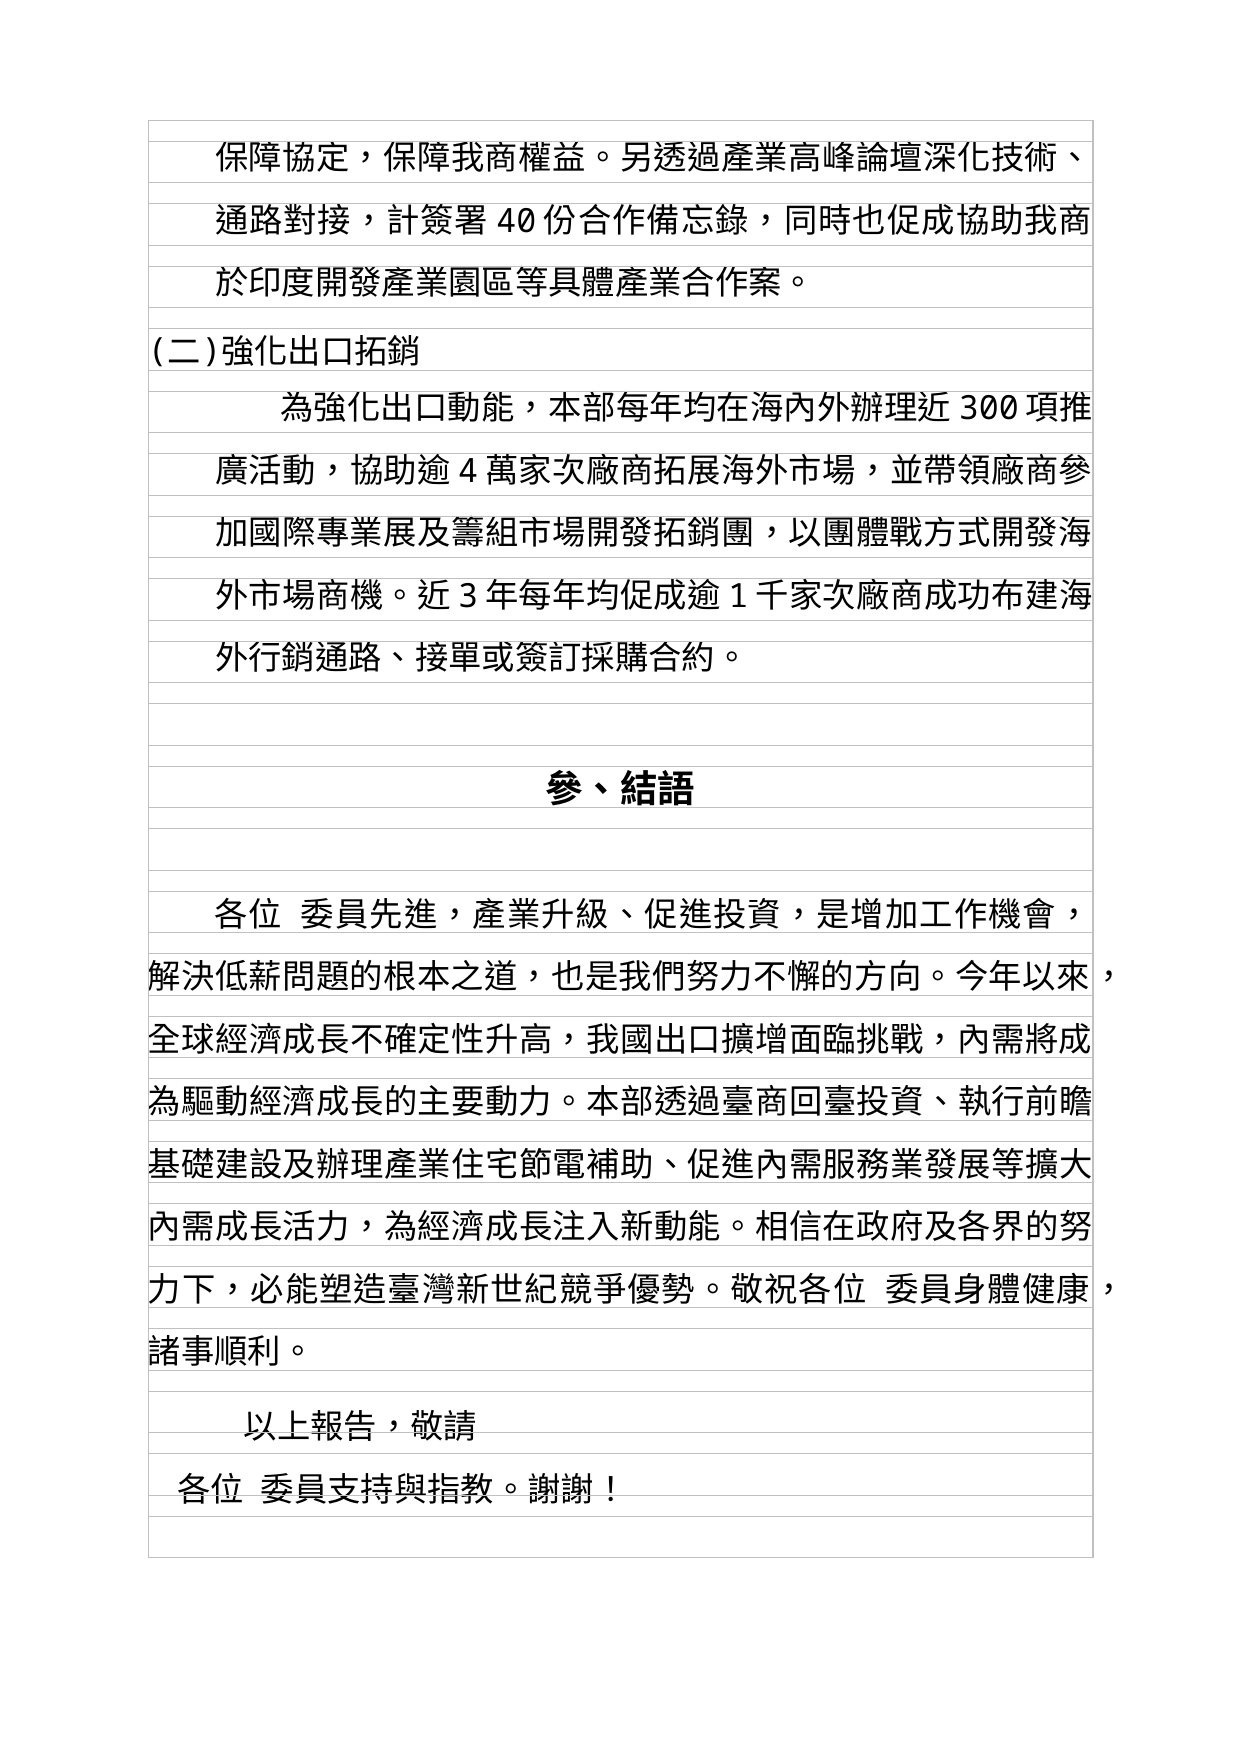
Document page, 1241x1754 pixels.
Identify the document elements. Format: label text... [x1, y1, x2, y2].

list 各位 委員先進，產業升級、促進投資，是增加工作機會，解決低薪問題的根本之道，也是我們努力不懈的方向。今年以來，全球經濟成長不確定性升高，我國出口擴增面臨挑戰，內需將成為驅動經濟成長的主要動力。本部透過臺商回臺投資、執行前瞻基礎建設及辦理產業住宅節電補助、促進內需服務業發展等擴大內需成長活力，為經濟成長注入新動能。相信在政府及各界的努力下，必能塑造臺灣新世紀競爭優勢。敬祝各位 委員身體健康，諸事順利。 [149, 1267, 1092, 1307]
text 加國際專業展及籌組市場開發拓銷團，以團體戰方式開發海 [215, 517, 1092, 557]
text [215, 621, 1092, 641]
text 廣活動，協助逾4萬家次廠商拓展海外市場，並帶領廠商參 [215, 454, 1092, 495]
list 各位 委員先進，產業升級、促進投資，是增加工作機會，解決低薪問題的根本之道，也是我們努力不懈的方向。今年以來，全球經濟成長不確定性升高，我國出口擴增面臨挑戰，內需將成為驅動經濟成長的主要動力。本部透過臺商回臺投資、執行前瞻基礎建設及辦理產業住宅節電補助、促進內需服務業發展等擴大內需成長活力，為經濟成長注入新動能。相信在政府及各界的努力下，必能塑造臺灣新世紀競爭優勢。敬祝各位 委員身體健康，諸事順利。 [149, 892, 1092, 932]
text 以上報告，敬請 [198, 1392, 1092, 1432]
text (二)強化出口拓銷 [149, 329, 1092, 370]
text [215, 496, 1092, 516]
list 各位 委員先進，產業升級、促進投資，是增加工作機會，解決低薪問題的根本之道，也是我們努力不懈的方向。今年以來，全球經濟成長不確定性升高，我國出口擴增面臨挑戰，內需將成為驅動經濟成長的主要動力。本部透過臺商回臺投資、執行前瞻基礎建設及辦理產業住宅節電補助、促進內需服務業發展等擴大內需成長活力，為經濟成長注入新動能。相信在政府及各界的努力下，必能塑造臺灣新世紀競爭優勢。敬祝各位 委員身體健康，諸事順利。 [149, 1142, 1092, 1182]
list 各位 委員先進，產業升級、促進投資，是增加工作機會，解決低薪問題的根本之道，也是我們努力不懈的方向。今年以來，全球經濟成長不確定性升高，我國出口擴增面臨挑戰，內需將成為驅動經濟成長的主要動力。本部透過臺商回臺投資、執行前瞻基礎建設及辦理產業住宅節電補助、促進內需服務業發展等擴大內需成長活力，為經濟成長注入新動能。相信在政府及各界的努力下，必能塑造臺灣新世紀競爭優勢。敬祝各位 委員身體健康，諸事順利。 [149, 996, 1092, 1016]
subtitle [149, 746, 1092, 766]
text 為強化出口動能，本部每年均在海內外辦理近300項推 [215, 392, 1092, 432]
text 於印度開發產業園區等具體產業合作案。 [215, 267, 1092, 307]
subtitle 參、結語 [149, 767, 1092, 807]
text 保障協定，保障我商權益。另透過產業高峰論壇深化技術、 [215, 142, 1092, 182]
text [149, 308, 1092, 328]
text 外行銷通路、接單或簽訂採購合約。 [215, 642, 1092, 682]
list 各位 委員先進，產業升級、促進投資，是增加工作機會，解決低薪問題的根本之道，也是我們努力不懈的方向。今年以來，全球經濟成長不確定性升高，我國出口擴增面臨挑戰，內需將成為驅動經濟成長的主要動力。本部透過臺商回臺投資、執行前瞻基礎建設及辦理產業住宅節電補助、促進內需服務業發展等擴大內需成長活力，為經濟成長注入新動能。相信在政府及各界的努力下，必能塑造臺灣新世紀競爭優勢。敬祝各位 委員身體健康，諸事順利。 [149, 1308, 1092, 1328]
list 各位 委員先進，產業升級、促進投資，是增加工作機會，解決低薪問題的根本之道，也是我們努力不懈的方向。今年以來，全球經濟成長不確定性升高，我國出口擴增面臨挑戰，內需將成為驅動經濟成長的主要動力。本部透過臺商回臺投資、執行前瞻基礎建設及辦理產業住宅節電補助、促進內需服務業發展等擴大內需成長活力，為經濟成長注入新動能。相信在政府及各界的努力下，必能塑造臺灣新世紀競爭優勢。敬祝各位 委員身體健康，諸事順利。 [149, 871, 1092, 891]
list 各位 委員先進，產業升級、促進投資，是增加工作機會，解決低薪問題的根本之道，也是我們努力不懈的方向。今年以來，全球經濟成長不確定性升高，我國出口擴增面臨挑戰，內需將成為驅動經濟成長的主要動力。本部透過臺商回臺投資、執行前瞻基礎建設及辦理產業住宅節電補助、促進內需服務業發展等擴大內需成長活力，為經濟成長注入新動能。相信在政府及各界的努力下，必能塑造臺灣新世紀競爭優勢。敬祝各位 委員身體健康，諸事順利。 [149, 1017, 1092, 1057]
text 各位 委員支持與指教。謝謝！ [177, 1496, 1092, 1513]
list 各位 委員先進，產業升級、促進投資，是增加工作機會，解決低薪問題的根本之道，也是我們努力不懈的方向。今年以來，全球經濟成長不確定性升高，我國出口擴增面臨挑戰，內需將成為驅動經濟成長的主要動力。本部透過臺商回臺投資、執行前瞻基礎建設及辦理產業住宅節電補助、促進內需服務業發展等擴大內需成長活力，為經濟成長注入新動能。相信在政府及各界的努力下，必能塑造臺灣新世紀競爭優勢。敬祝各位 委員身體健康，諸事順利。 [149, 933, 1092, 953]
list 各位 委員先進，產業升級、促進投資，是增加工作機會，解決低薪問題的根本之道，也是我們努力不懈的方向。今年以來，全球經濟成長不確定性升高，我國出口擴增面臨挑戰，內需將成為驅動經濟成長的主要動力。本部透過臺商回臺投資、執行前瞻基礎建設及辦理產業住宅節電補助、促進內需服務業發展等擴大內需成長活力，為經濟成長注入新動能。相信在政府及各界的努力下，必能塑造臺灣新世紀競爭優勢。敬祝各位 委員身體健康，諸事順利。 [149, 1329, 1092, 1370]
text [215, 183, 1092, 203]
list 各位 委員先進，產業升級、促進投資，是增加工作機會，解決低薪問題的根本之道，也是我們努力不懈的方向。今年以來，全球經濟成長不確定性升高，我國出口擴增面臨挑戰，內需將成為驅動經濟成長的主要動力。本部透過臺商回臺投資、執行前瞻基礎建設及辦理產業住宅節電補助、促進內需服務業發展等擴大內需成長活力，為經濟成長注入新動能。相信在政府及各界的努力下，必能塑造臺灣新世紀競爭優勢。敬祝各位 委員身體健康，諸事順利。 [149, 1183, 1092, 1203]
text [215, 121, 1092, 141]
text [215, 558, 1092, 578]
text [215, 371, 1092, 391]
text 通路對接，計簽署40份合作備忘錄，同時也促成協助我商 [215, 204, 1092, 245]
list 各位 委員先進，產業升級、促進投資，是增加工作機會，解決低薪問題的根本之道，也是我們努力不懈的方向。今年以來，全球經濟成長不確定性升高，我國出口擴增面臨挑戰，內需將成為驅動經濟成長的主要動力。本部透過臺商回臺投資、執行前瞻基礎建設及辦理產業住宅節電補助、促進內需服務業發展等擴大內需成長活力，為經濟成長注入新動能。相信在政府及各界的努力下，必能塑造臺灣新世紀競爭優勢。敬祝各位 委員身體健康，諸事順利。 [149, 1204, 1092, 1245]
text 以上報告，敬請 [198, 1433, 1092, 1451]
text [215, 433, 1092, 453]
list 各位 委員先進，產業升級、促進投資，是增加工作機會，解決低薪問題的根本之道，也是我們努力不懈的方向。今年以來，全球經濟成長不確定性升高，我國出口擴增面臨挑戰，內需將成為驅動經濟成長的主要動力。本部透過臺商回臺投資、執行前瞻基礎建設及辦理產業住宅節電補助、促進內需服務業發展等擴大內需成長活力，為經濟成長注入新動能。相信在政府及各界的努力下，必能塑造臺灣新世紀競爭優勢。敬祝各位 委員身體健康，諸事順利。 [149, 1079, 1092, 1120]
list 各位 委員先進，產業升級、促進投資，是增加工作機會，解決低薪問題的根本之道，也是我們努力不懈的方向。今年以來，全球經濟成長不確定性升高，我國出口擴增面臨挑戰，內需將成為驅動經濟成長的主要動力。本部透過臺商回臺投資、執行前瞻基礎建設及辦理產業住宅節電補助、促進內需服務業發展等擴大內需成長活力，為經濟成長注入新動能。相信在政府及各界的努力下，必能塑造臺灣新世紀競爭優勢。敬祝各位 委員身體健康，諸事順利。 [149, 1058, 1092, 1078]
text 外市場商機。近3年每年均促成逾1千家次廠商成功布建海 [215, 579, 1092, 620]
text 各位 委員支持與指教。謝謝！ [177, 1454, 1092, 1495]
list 各位 委員先進，產業升級、促進投資，是增加工作機會，解決低薪問題的根本之道，也是我們努力不懈的方向。今年以來，全球經濟成長不確定性升高，我國出口擴增面臨挑戰，內需將成為驅動經濟成長的主要動力。本部透過臺商回臺投資、執行前瞻基礎建設及辦理產業住宅節電補助、促進內需服務業發展等擴大內需成長活力，為經濟成長注入新動能。相信在政府及各界的努力下，必能塑造臺灣新世紀競爭優勢。敬祝各位 委員身體健康，諸事順利。 [149, 1246, 1092, 1266]
list 各位 委員先進，產業升級、促進投資，是增加工作機會，解決低薪問題的根本之道，也是我們努力不懈的方向。今年以來，全球經濟成長不確定性升高，我國出口擴增面臨挑戰，內需將成為驅動經濟成長的主要動力。本部透過臺商回臺投資、執行前瞻基礎建設及辦理產業住宅節電補助、促進內需服務業發展等擴大內需成長活力，為經濟成長注入新動能。相信在政府及各界的努力下，必能塑造臺灣新世紀競爭優勢。敬祝各位 委員身體健康，諸事順利。 [149, 1121, 1092, 1141]
list 各位 委員先進，產業升級、促進投資，是增加工作機會，解決低薪問題的根本之道，也是我們努力不懈的方向。今年以來，全球經濟成長不確定性升高，我國出口擴增面臨挑戰，內需將成為驅動經濟成長的主要動力。本部透過臺商回臺投資、執行前瞻基礎建設及辦理產業住宅節電補助、促進內需服務業發展等擴大內需成長活力，為經濟成長注入新動能。相信在政府及各界的努力下，必能塑造臺灣新世紀競爭優勢。敬祝各位 委員身體健康，諸事順利。 [149, 954, 1092, 995]
text [215, 246, 1092, 266]
